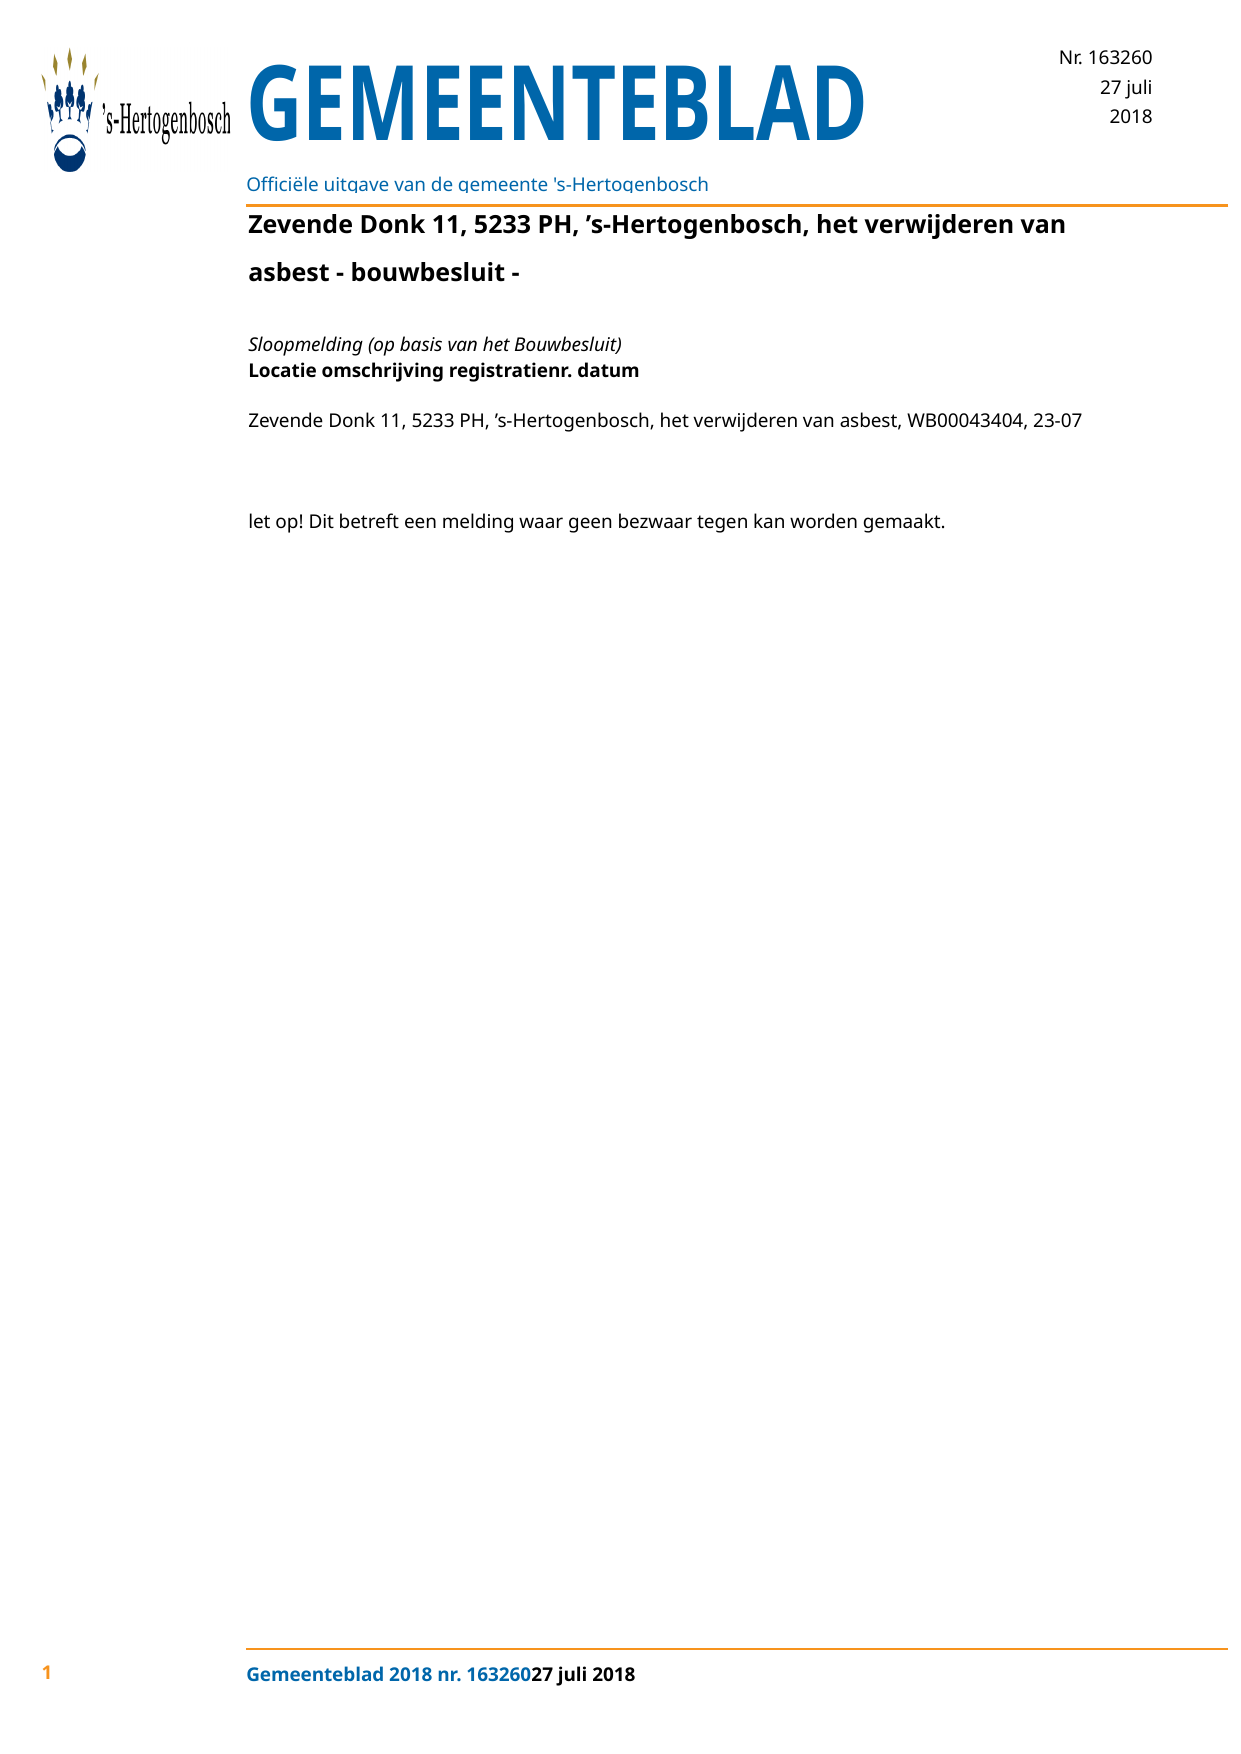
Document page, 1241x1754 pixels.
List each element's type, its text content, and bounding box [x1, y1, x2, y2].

text Zevende Donk 11, 5233 PH, ’s-Hertogenbosch, het verwijderen van asbest - bouwbesluit - [248, 207, 1152, 288]
text Locatie omschrijving registratienr. datum [248, 357, 1152, 383]
text Zevende Donk 11, 5233 PH, ’s-Hertogenbosch, het verwijderen van asbest, WB00043404, 23-07 [248, 408, 1152, 433]
text let op! Dit betreft een melding waar geen bezwaar tegen kan worden gemaakt. [248, 508, 1152, 534]
picture [41, 47, 231, 172]
text Sloopmelding (op basis van het Bouwbesluit) [248, 331, 1152, 357]
